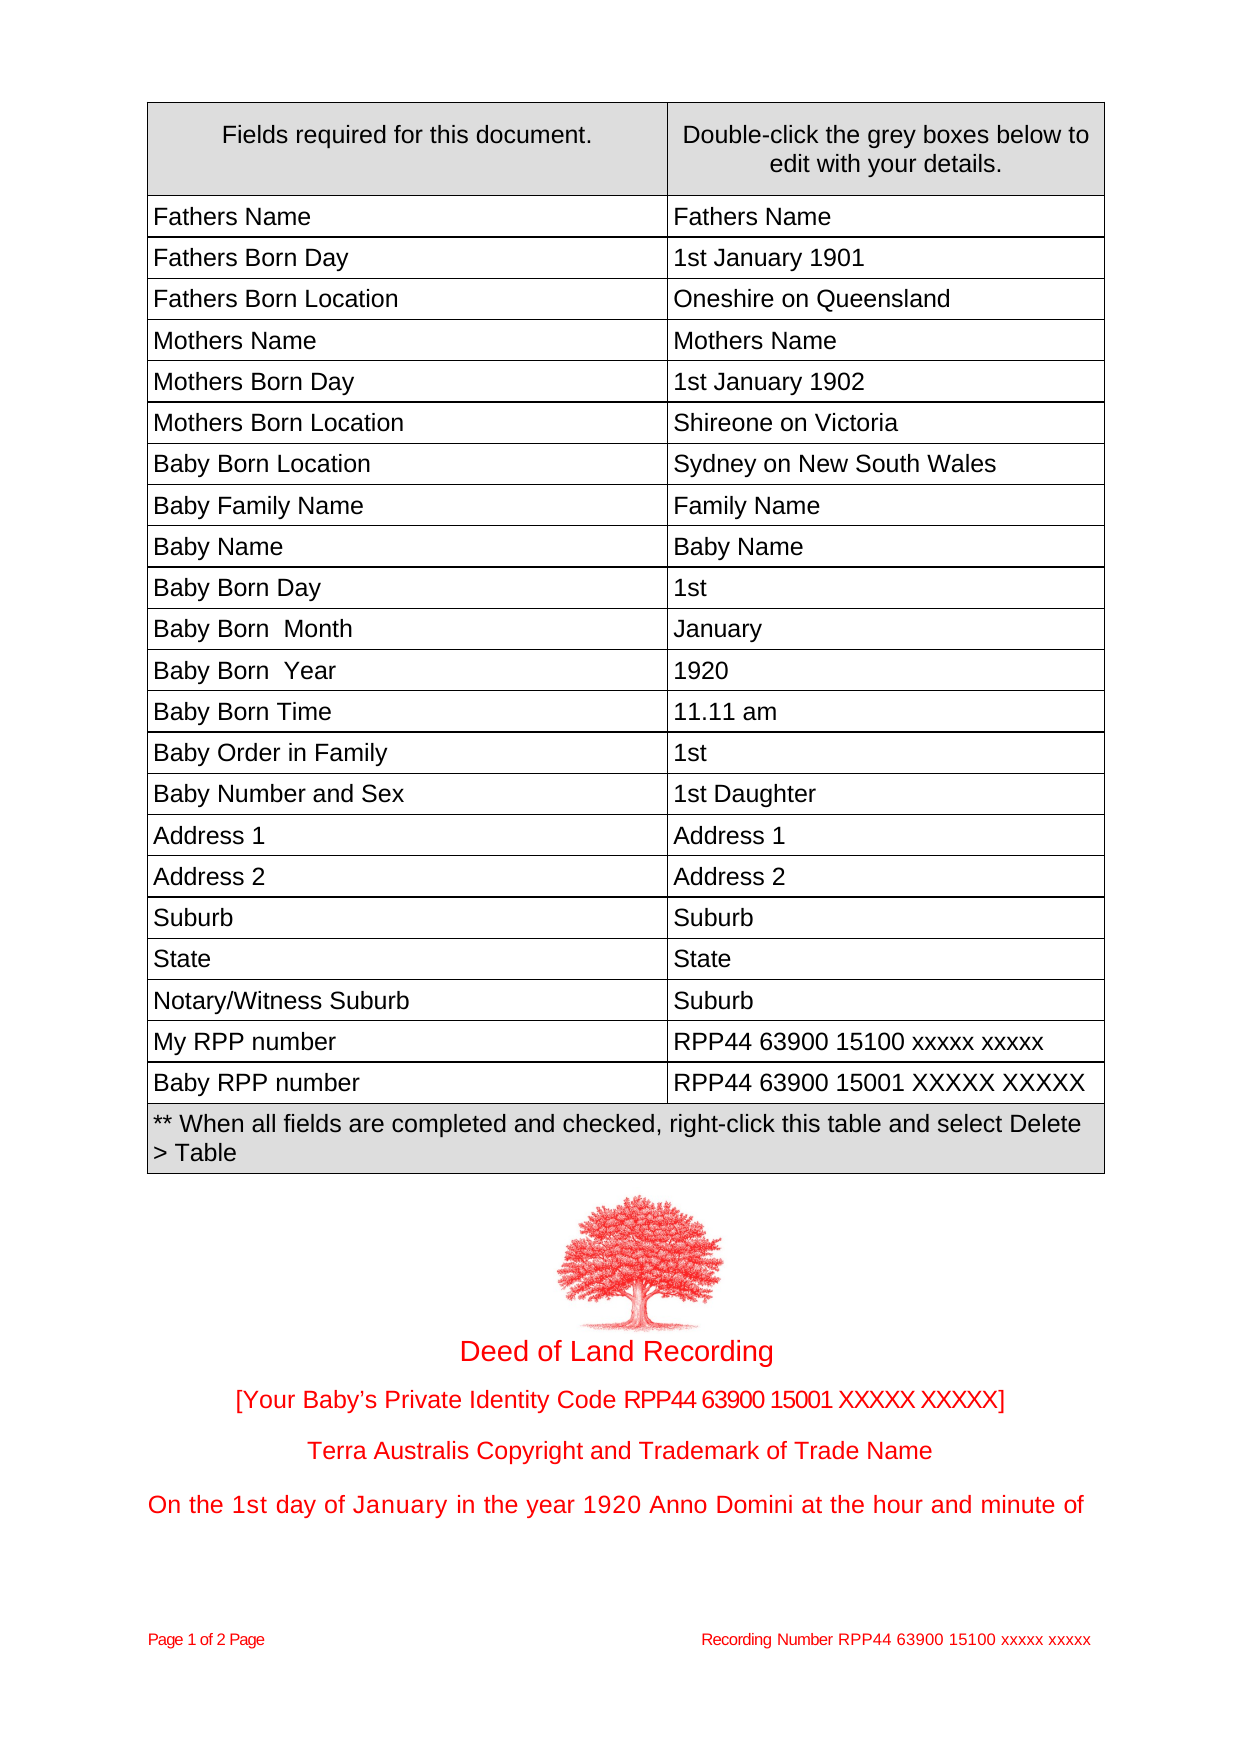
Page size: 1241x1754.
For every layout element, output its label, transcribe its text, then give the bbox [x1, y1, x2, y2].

table_cell Baby Born Time [148, 691, 667, 731]
table_header Double-click the grey boxes below to edit with your details. [668, 103, 1104, 195]
table_cell Baby Born Month [148, 609, 667, 649]
table_cell Baby Born Year [148, 650, 667, 690]
table_cell Fathers Name [148, 196, 667, 236]
table_cell Mothers Born Location [148, 403, 667, 443]
text On the 1st day of January in the year 1920 Anno Domini at the hour and minute of [148, 1492, 1105, 1519]
text Terra Australis Copyright and Trademark of Trade Name [136, 1419, 1105, 1469]
table_header Fields required for this document. [148, 103, 667, 195]
table_cell Baby Family Name [148, 485, 667, 525]
table_cell 1st January 1902 [668, 361, 1104, 401]
text Deed of Land Recording [135, 1174, 1098, 1368]
table_cell Mothers Name [668, 320, 1104, 360]
table_cell Notary/Witness Suburb [148, 980, 667, 1020]
table_cell 11.11 am [668, 691, 1104, 731]
table_cell 1st Daughter [668, 774, 1104, 814]
table_cell Mothers Name [148, 320, 667, 360]
table_cell Suburb [148, 898, 667, 938]
table_cell January [668, 609, 1104, 649]
table_cell State [668, 939, 1104, 979]
table_cell RPP44 63900 15100 xxxxx xxxxx [668, 1021, 1104, 1061]
table_cell 1920 [668, 650, 1104, 690]
table_cell Address 1 [668, 815, 1104, 855]
table_cell 1st [668, 733, 1104, 773]
table_cell Shireone on Victoria [668, 403, 1104, 443]
table_cell Baby Born Location [148, 444, 667, 484]
table_cell Mothers Born Day [148, 361, 667, 401]
table_cell Suburb [668, 898, 1104, 938]
table_cell 1st January 1901 [668, 238, 1104, 278]
table_cell Sydney on New South Wales [668, 444, 1104, 484]
table_cell Baby Order in Family [148, 733, 667, 773]
table_cell My RPP number [148, 1021, 667, 1061]
table_cell Oneshire on Queensland [668, 279, 1104, 319]
table_cell Address 1 [148, 815, 667, 855]
table_cell Suburb [668, 980, 1104, 1020]
table_cell Baby Born Day [148, 568, 667, 608]
table_cell Address 2 [148, 856, 667, 896]
table_cell Baby RPP number [148, 1063, 667, 1103]
table_cell Family Name [668, 485, 1104, 525]
table_cell RPP44 63900 15001 XXXXX XXXXX [668, 1063, 1104, 1103]
table_cell Fathers Born Day [148, 238, 667, 278]
table_cell State [148, 939, 667, 979]
picture [552, 1187, 728, 1334]
table_cell Address 2 [668, 856, 1104, 896]
table_cell ** When all fields are completed and checked, right-click this table and select Delete > Table [148, 1104, 1104, 1173]
table_cell 1st [668, 568, 1104, 608]
table_cell Baby Name [148, 526, 667, 566]
table_cell Fathers Born Location [148, 279, 667, 319]
table_cell Baby Number and Sex [148, 774, 667, 814]
text [Your Baby’s Private Identity Code RPP44 63900 15001 XXXXX XXXXX] [136, 1368, 1105, 1419]
table_cell Fathers Name [668, 196, 1104, 236]
table_cell Baby Name [668, 526, 1104, 566]
